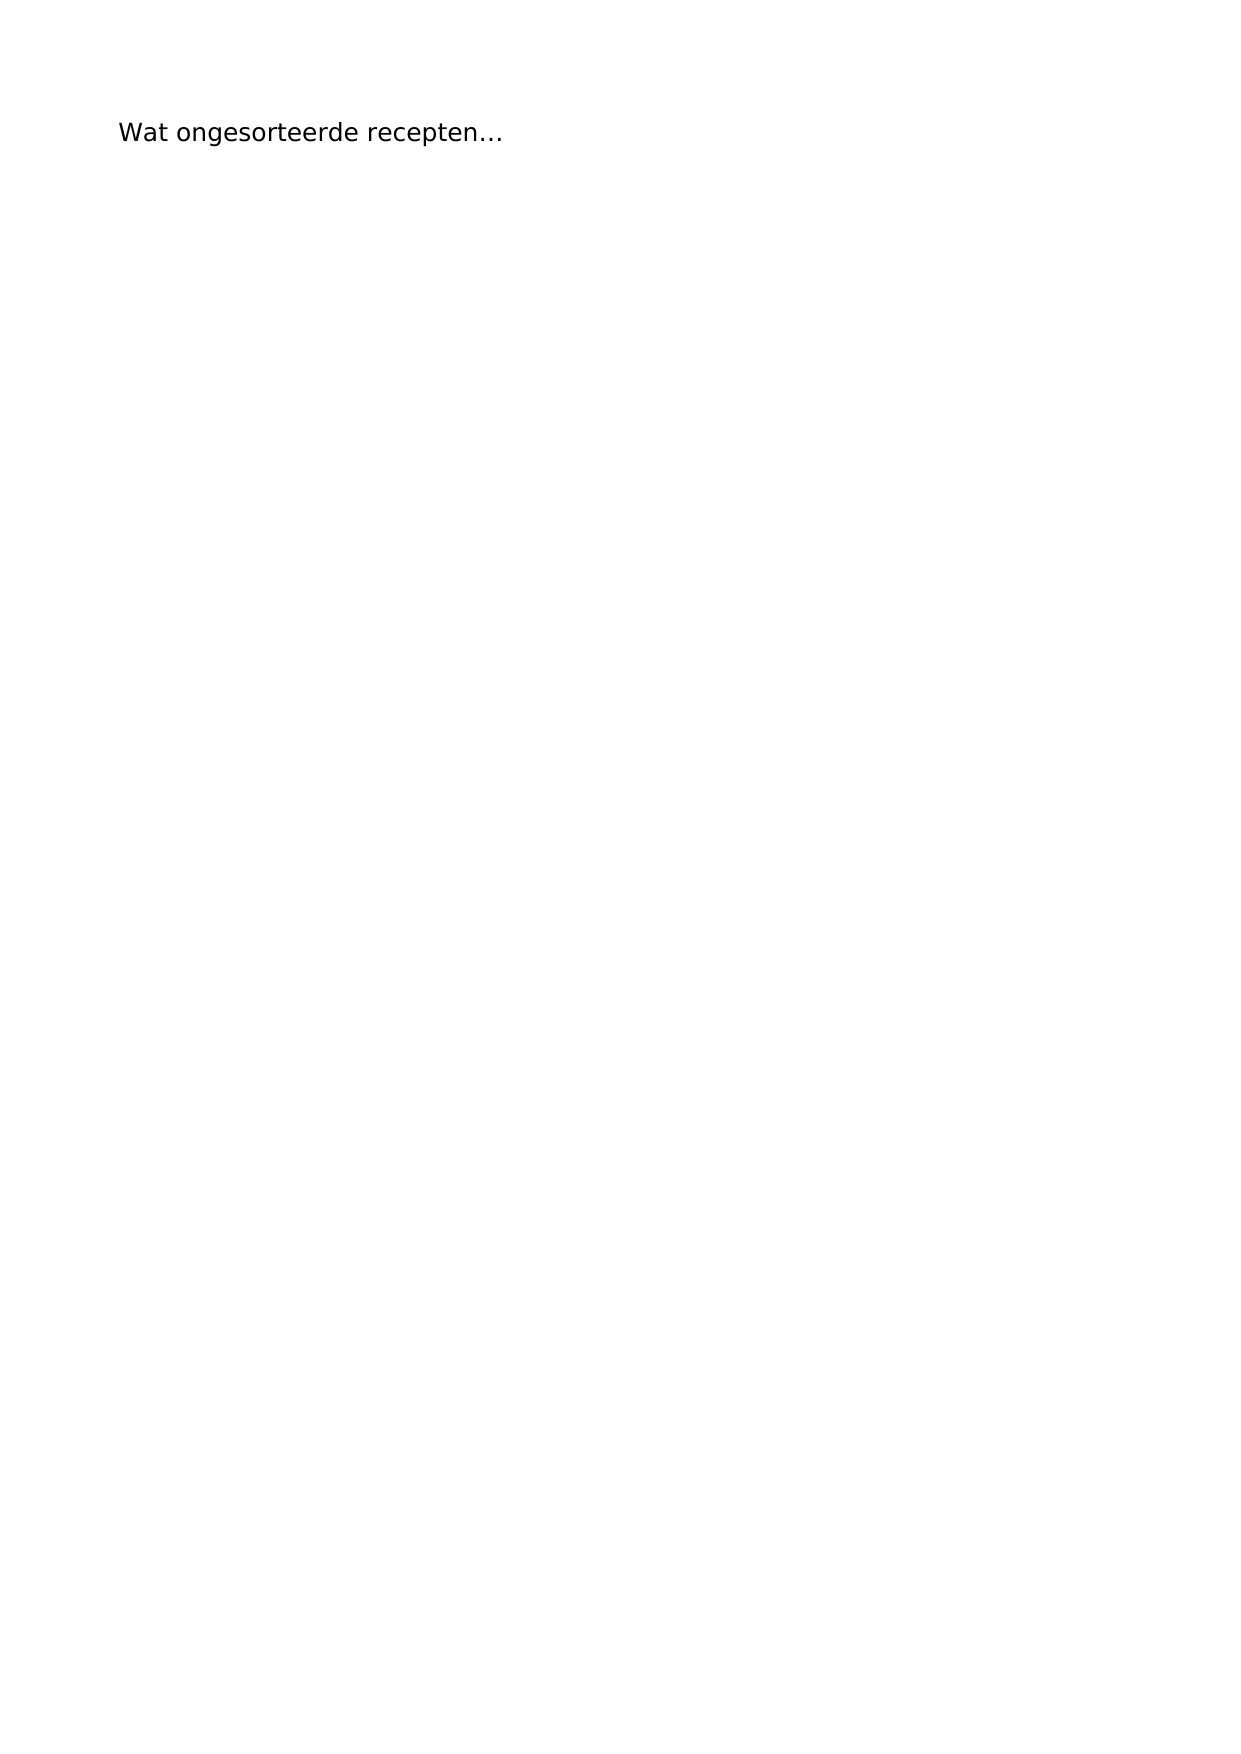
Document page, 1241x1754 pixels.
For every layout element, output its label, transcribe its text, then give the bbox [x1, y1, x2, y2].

text Wat ongesorteerde recepten… [118, 118, 1122, 147]
